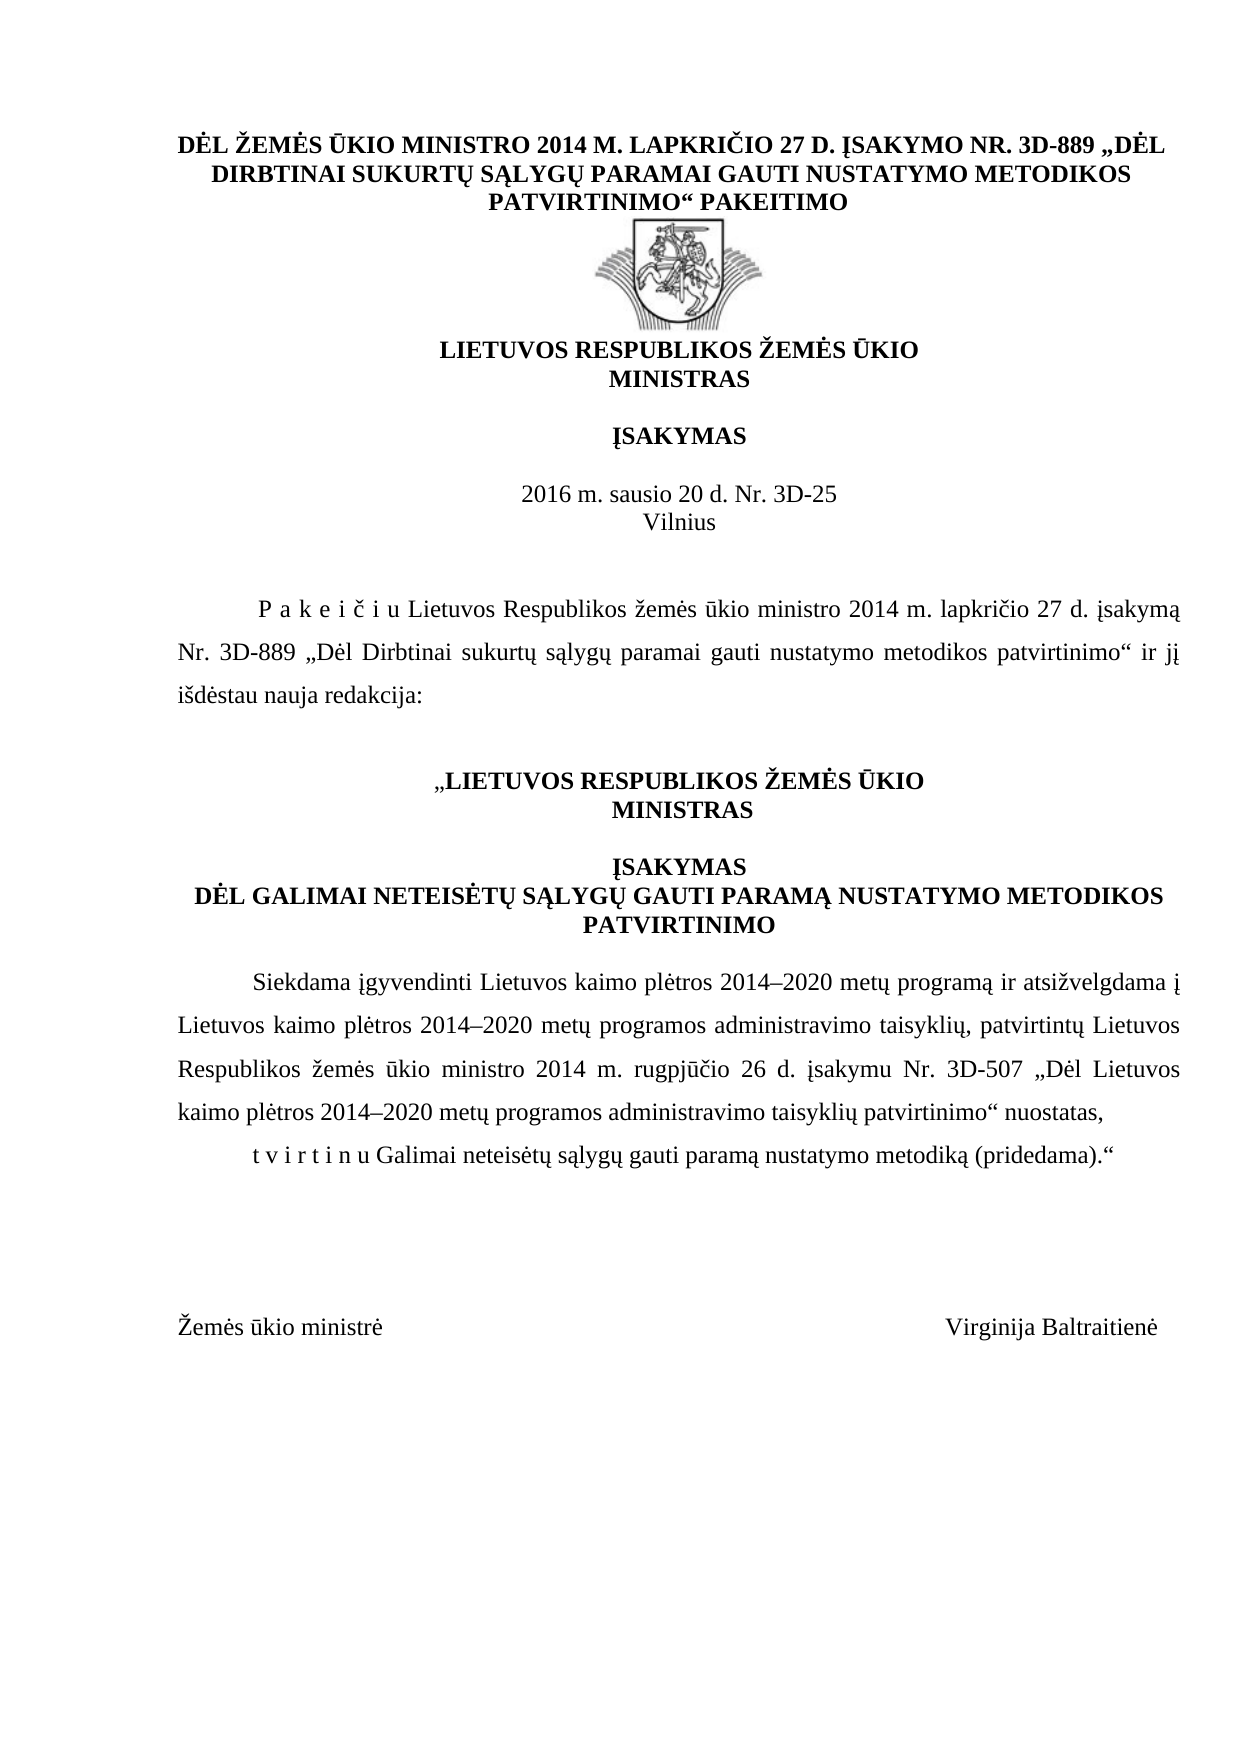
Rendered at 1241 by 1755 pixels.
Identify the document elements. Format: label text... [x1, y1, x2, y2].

text ĮSAKYMAS [177, 852, 1181, 881]
text LIETUVOS RESPUBLIKOS ŽEMĖS ŪKIO [177, 335, 1181, 364]
text DĖL GALIMAI NETEISĖTŲ SĄLYGŲ GAUTI PARAMĄ NUSTATYMO METODIKOS PATVIRTINIMO [177, 881, 1181, 939]
text DĖL ŽEMĖS ŪKIO MINISTRO 2014 M. LAPKRIČIO 27 D. ĮSAKYMO NR. 3D-889 „DĖL DIRBTINAI SUKURTŲ SĄLYGŲ PARAMAI GAUTI NUSTATYMO METODIKOS PATVIRTINIMO“ PAKEITIMO [177, 130, 1165, 216]
text 2016 m. sausio 20 d. Nr. 3D-25 [177, 479, 1181, 507]
text Vilnius [177, 507, 1181, 536]
text P a k e i č i u Lietuvos Respublikos žemės ūkio ministro 2014 m. lapkričio 27 d. įsakymą Nr. 3D-889 „Dėl Dirbtinai sukurtų sąlygų paramai gauti nustatymo metodikos patvirtinimo“ ir jį išdėstau nauja redakcija: [177, 594, 1181, 709]
text „LIETUVOS RESPUBLIKOS ŽEMĖS ŪKIO [177, 766, 1181, 795]
text ĮSAKYMAS [177, 421, 1181, 450]
text Siekdama įgyvendinti Lietuvos kaimo plėtros 2014–2020 metų programą ir atsižvelgdama į Lietuvos kaimo plėtros 2014–2020 metų programos administravimo taisyklių, patvirtintų Lietuvos Respublikos žemės ūkio ministro 2014 m. rugpjūčio 26 d. įsakymu Nr. 3D-507 „Dėl Lietuvos kaimo plėtros 2014–2020 metų programos administravimo taisyklių patvirtinimo“ nuostatas, [177, 967, 1181, 1126]
text t v i r t i n u Galimai neteisėtų sąlygų gauti paramą nustatymo metodiką (pridedama).“ [177, 1140, 1181, 1169]
text Žemės ūkio ministrė Virginija Baltraitienė [177, 1312, 1181, 1341]
text MINISTRAS [177, 795, 1181, 824]
text MINISTRAS [177, 364, 1181, 392]
